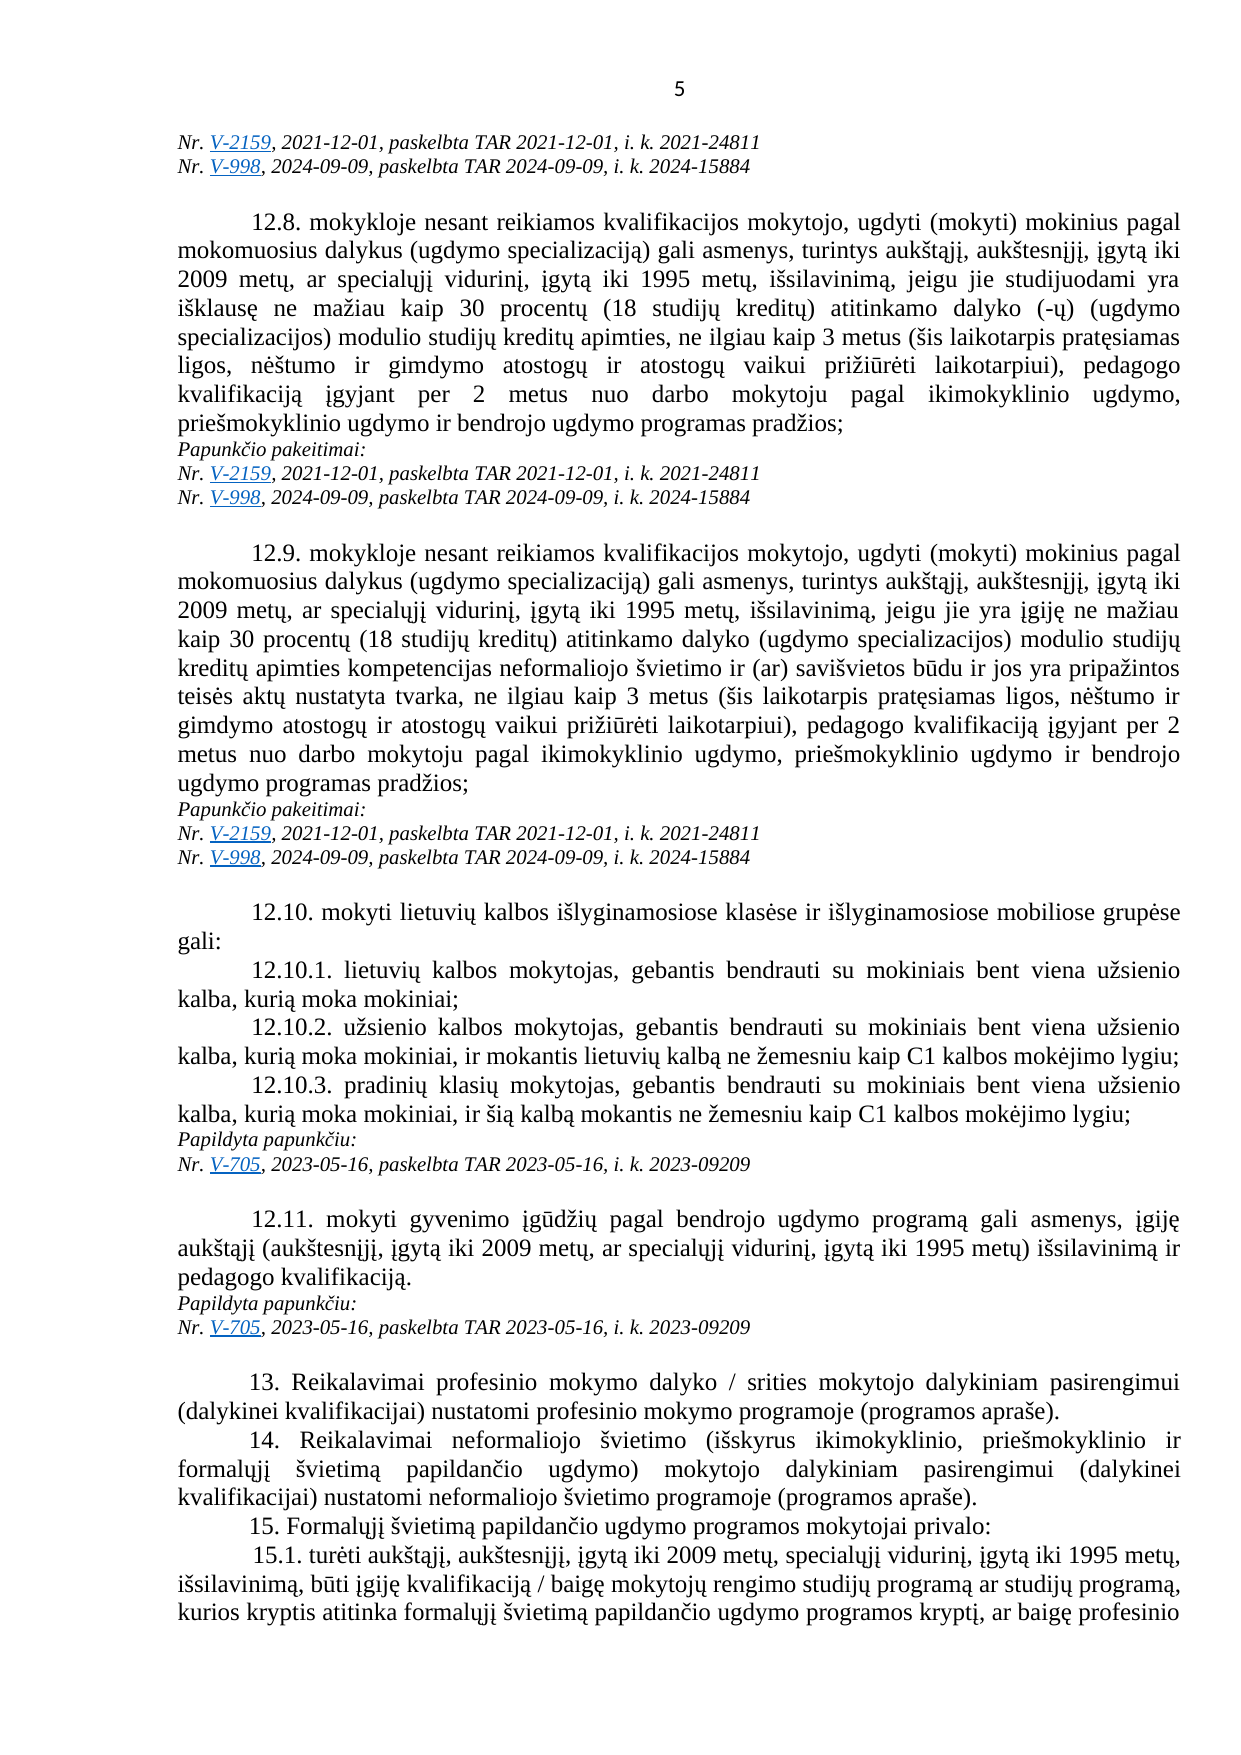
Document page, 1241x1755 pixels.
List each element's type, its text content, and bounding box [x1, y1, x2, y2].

text Nr. V-705, 2023-05-16, paskelbta TAR 2023-05-16, i. k. 2023-09209 [177, 1151, 1181, 1176]
text 12.10.3. pradinių klasių mokytojas, gebantis bendrauti su mokiniais bent viena užsienio kalba, kurią moka mokiniai, ir šią kalbą mokantis ne žemesniu kaip C1 kalbos mokėjimo lygiu; [177, 1070, 1181, 1127]
text Nr. V-2159, 2021-12-01, paskelbta TAR 2021-12-01, i. k. 2021-24811 [177, 130, 1181, 154]
text 13. Reikalavimai profesinio mokymo dalyko / srities mokytojo dalykiniam pasirengimui (dalykinei kvalifikacijai) nustatomi profesinio mokymo programoje (programos apraše). [177, 1367, 1181, 1425]
text 12.10.2. užsienio kalbos mokytojas, gebantis bendrauti su mokiniais bent viena užsienio kalba, kurią moka mokiniai, ir mokantis lietuvių kalbą ne žemesniu kaip C1 kalbos mokėjimo lygiu; [177, 1012, 1181, 1070]
text Papildyta papunkčiu: [177, 1127, 1181, 1151]
text 12.8. mokykloje nesant reikiamos kvalifikacijos mokytojo, ugdyti (mokyti) mokinius pagal mokomuosius dalykus (ugdymo specializaciją) gali asmenys, turintys aukštąjį, aukštesnįjį, įgytą iki 2009 metų, ar specialųjį vidurinį, įgytą iki 1995 metų, išsilavinimą, jeigu jie studijuodami yra išklausę ne mažiau kaip 30 procentų (18 studijų kreditų) atitinkamo dalyko (-ų) (ugdymo specializacijos) modulio studijų kreditų apimties, ne ilgiau kaip 3 metus (šis laikotarpis pratęsiamas ligos, nėštumo ir gimdymo atostogų ir atostogų vaikui prižiūrėti laikotarpiui), pedagogo kvalifikaciją įgyjant per 2 metus nuo darbo mokytoju pagal ikimokyklinio ugdymo, priešmokyklinio ugdymo ir bendrojo ugdymo programas pradžios; [177, 207, 1181, 437]
text 14. Reikalavimai neformaliojo švietimo (išskyrus ikimokyklinio, priešmokyklinio ir formalųjį švietimą papildančio ugdymo) mokytojo dalykiniam pasirengimui (dalykinei kvalifikacijai) nustatomi neformaliojo švietimo programoje (programos apraše). [177, 1425, 1181, 1511]
text 12.9. mokykloje nesant reikiamos kvalifikacijos mokytojo, ugdyti (mokyti) mokinius pagal mokomuosius dalykus (ugdymo specializaciją) gali asmenys, turintys aukštąjį, aukštesnįjį, įgytą iki 2009 metų, ar specialųjį vidurinį, įgytą iki 1995 metų, išsilavinimą, jeigu jie yra įgiję ne mažiau kaip 30 procentų (18 studijų kreditų) atitinkamo dalyko (ugdymo specializacijos) modulio studijų kreditų apimties kompetencijas neformaliojo švietimo ir (ar) savišvietos būdu ir jos yra pripažintos teisės aktų nustatyta tvarka, ne ilgiau kaip 3 metus (šis laikotarpis pratęsiamas ligos, nėštumo ir gimdymo atostogų ir atostogų vaikui prižiūrėti laikotarpiui), pedagogo kvalifikaciją įgyjant per 2 metus nuo darbo mokytoju pagal ikimokyklinio ugdymo, priešmokyklinio ugdymo ir bendrojo ugdymo programas pradžios; [177, 538, 1181, 796]
text Papunkčio pakeitimai: [177, 796, 1181, 821]
text 12.11. mokyti gyvenimo įgūdžių pagal bendrojo ugdymo programą gali asmenys, įgiję aukštąjį (aukštesnįjį, įgytą iki 2009 metų, ar specialųjį vidurinį, įgytą iki 1995 metų) išsilavinimą ir pedagogo kvalifikaciją. [177, 1204, 1181, 1291]
text 12.10. mokyti lietuvių kalbos išlyginamosiose klasėse ir išlyginamosiose mobiliose grupėse gali: [177, 897, 1181, 955]
text Papildyta papunkčiu: [177, 1291, 1181, 1314]
text Nr. V-998, 2024-09-09, paskelbta TAR 2024-09-09, i. k. 2024-15884 [177, 844, 1181, 869]
text Nr. V-2159, 2021-12-01, paskelbta TAR 2021-12-01, i. k. 2021-24811 [177, 821, 1181, 844]
text Nr. V-2159, 2021-12-01, paskelbta TAR 2021-12-01, i. k. 2021-24811 [177, 461, 1181, 485]
text 12.10.1. lietuvių kalbos mokytojas, gebantis bendrauti su mokiniais bent viena užsienio kalba, kurią moka mokiniai; [177, 955, 1181, 1012]
text 15.1. turėti aukštąjį, aukštesnįjį, įgytą iki 2009 metų, specialųjį vidurinį, įgytą iki 1995 metų, išsilavinimą, būti įgiję kvalifikaciją / baigę mokytojų rengimo studijų programą ar studijų programą, kurios kryptis atitinka formalųjį švietimą papildančio ugdymo programos kryptį, ar baigę profesinio [177, 1540, 1181, 1626]
text Papunkčio pakeitimai: [177, 437, 1181, 461]
text Nr. V-998, 2024-09-09, paskelbta TAR 2024-09-09, i. k. 2024-15884 [177, 485, 1181, 509]
text 15. Formalųjį švietimą papildančio ugdymo programos mokytojai privalo: [177, 1511, 1181, 1540]
text Nr. V-998, 2024-09-09, paskelbta TAR 2024-09-09, i. k. 2024-15884 [177, 154, 1181, 178]
text Nr. V-705, 2023-05-16, paskelbta TAR 2023-05-16, i. k. 2023-09209 [177, 1314, 1181, 1339]
